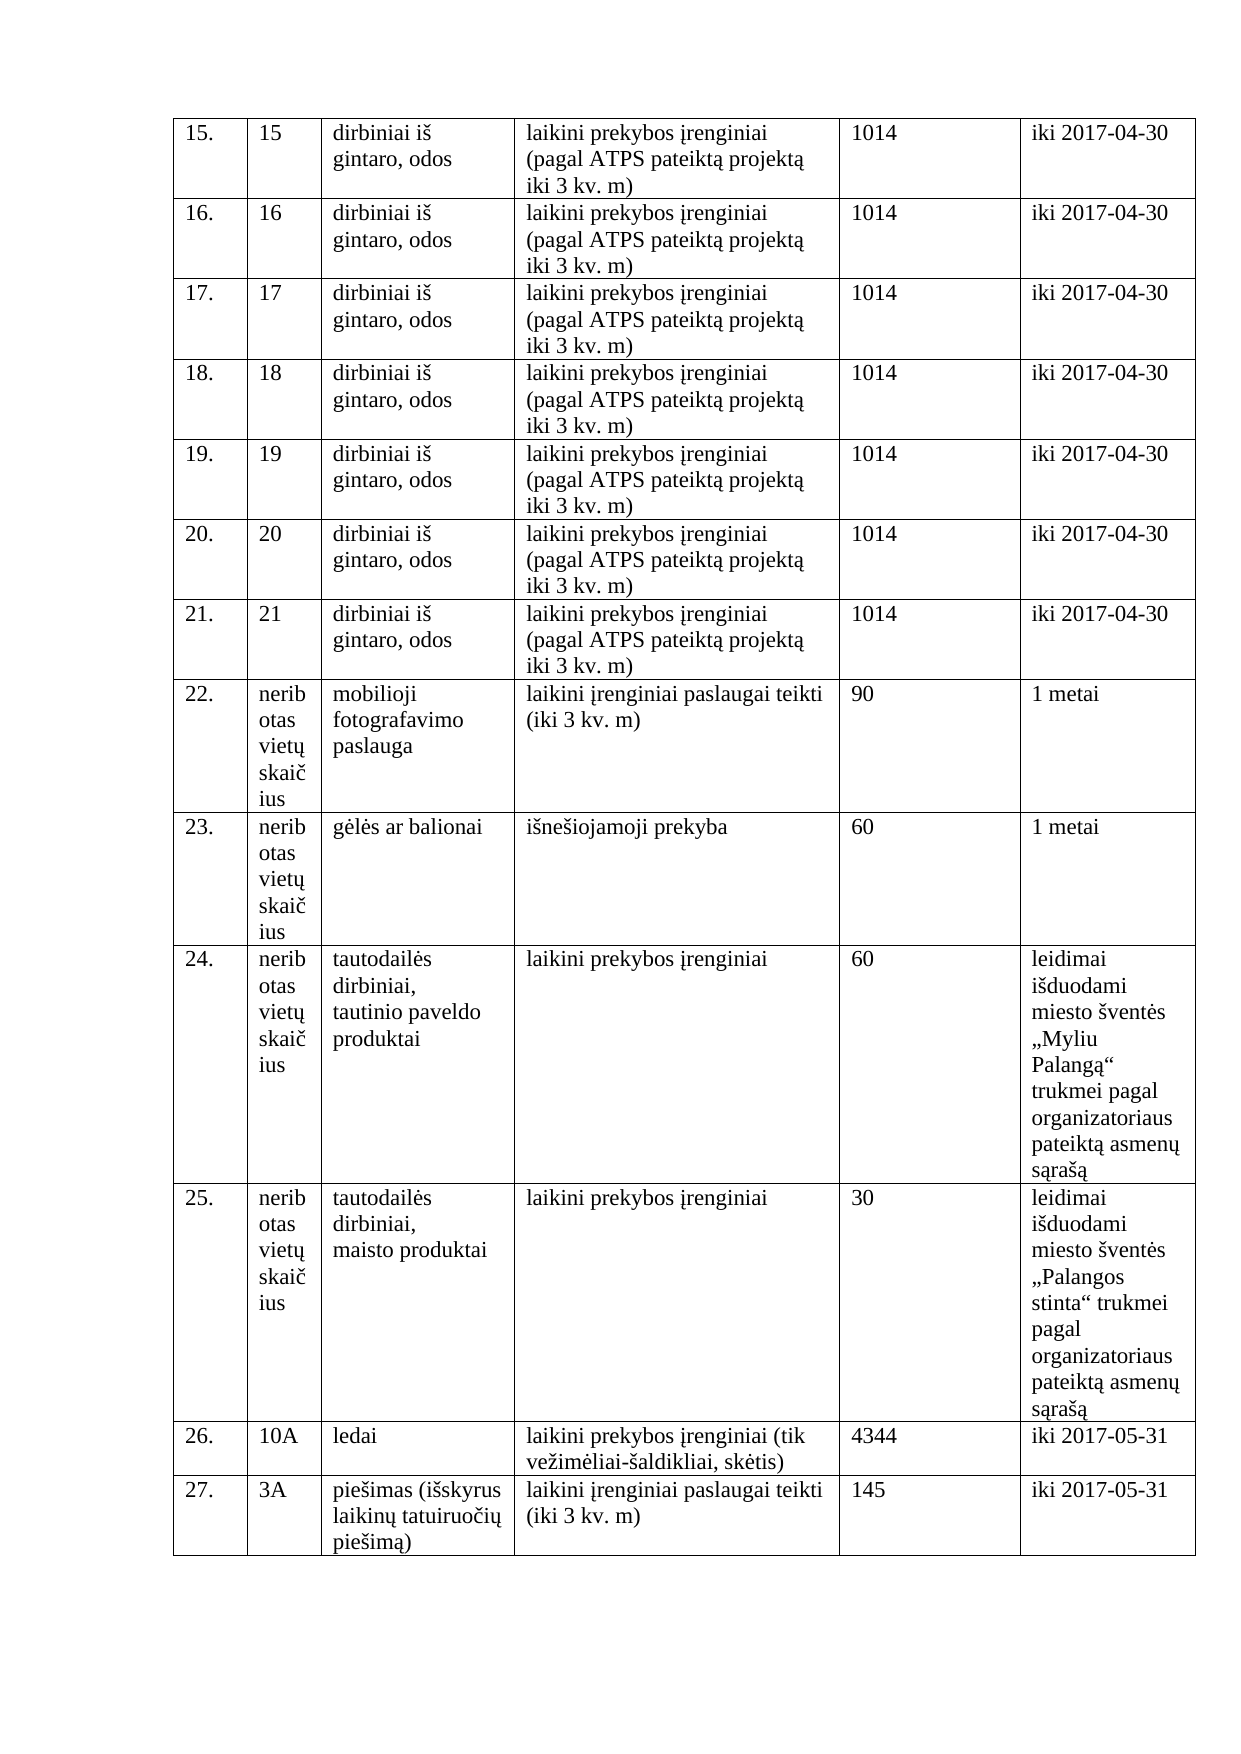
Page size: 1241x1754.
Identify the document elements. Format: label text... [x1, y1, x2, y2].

table_cell 19 [248, 440, 321, 519]
table_cell 17. [174, 279, 247, 358]
table_cell 10A [248, 1422, 321, 1475]
table_cell 21 [248, 600, 321, 679]
table_cell 3A [248, 1476, 321, 1555]
table_cell 20 [248, 520, 321, 599]
table_cell 1014 [840, 520, 1020, 599]
table_cell 60 [840, 813, 1020, 944]
table_cell 17 [248, 279, 321, 358]
table_cell dirbiniai iš gintaro, odos [322, 520, 514, 599]
table_cell 4344 [840, 1422, 1020, 1475]
table_cell tautodailės dirbiniai, tautinio paveldo produktai [322, 946, 514, 1183]
table_cell dirbiniai iš gintaro, odos [322, 279, 514, 358]
table_cell leidimai išduodami miesto šventės „Palangos stinta“ trukmei pagal organizatoriaus pateiktą asmenų sąrašą [1021, 1184, 1195, 1421]
table_cell neribotas vietų skaičius [248, 680, 321, 812]
table_cell iki 2017-04-30 [1021, 440, 1195, 519]
table_cell 21. [174, 600, 247, 679]
table_cell 60 [840, 946, 1020, 1183]
table_cell leidimai išduodami miesto šventės „Myliu Palangą“ trukmei pagal organizatoriaus pateiktą asmenų sąrašą [1021, 946, 1195, 1183]
table_cell 25. [174, 1184, 247, 1421]
table_cell 145 [840, 1476, 1020, 1555]
table_cell iki 2017-04-30 [1021, 360, 1195, 438]
table_cell laikini prekybos įrenginiai (pagal ATPS pateiktą projektą iki 3 kv. m) [515, 360, 839, 438]
table_cell gėlės ar balionai [322, 813, 514, 944]
table_cell 90 [840, 680, 1020, 812]
table_cell dirbiniai iš gintaro, odos [322, 440, 514, 519]
table_cell mobilioji fotografavimo paslauga [322, 680, 514, 812]
table_cell 1014 [840, 279, 1020, 358]
table_cell dirbiniai iš gintaro, odos [322, 600, 514, 679]
table_cell laikini prekybos įrenginiai (pagal ATPS pateiktą projektą iki 3 kv. m) [515, 440, 839, 519]
table_cell 19. [174, 440, 247, 519]
table_cell ledai [322, 1422, 514, 1475]
table_cell neribotas vietų skaičius [248, 1184, 321, 1421]
table_cell 22. [174, 680, 247, 812]
table_cell tautodailės dirbiniai, maisto produktai [322, 1184, 514, 1421]
table_cell laikini prekybos įrenginiai [515, 1184, 839, 1421]
table_cell 1 metai [1021, 680, 1195, 812]
table_cell 1 metai [1021, 813, 1195, 944]
table_cell neribotas vietų skaičius [248, 813, 321, 944]
table_cell dirbiniai iš gintaro, odos [322, 119, 514, 198]
table_cell iki 2017-04-30 [1021, 119, 1195, 198]
table_cell 1014 [840, 360, 1020, 438]
table_cell laikini prekybos įrenginiai (pagal ATPS pateiktą projektą iki 3 kv. m) [515, 600, 839, 679]
table_cell iki 2017-04-30 [1021, 520, 1195, 599]
table_cell iki 2017-04-30 [1021, 199, 1195, 278]
table_cell laikini įrenginiai paslaugai teikti (iki 3 kv. m) [515, 1476, 839, 1555]
table_cell 18. [174, 360, 247, 438]
table_cell laikini prekybos įrenginiai (tik vežimėliai-šaldikliai, skėtis) [515, 1422, 839, 1475]
table_cell iki 2017-05-31 [1021, 1422, 1195, 1475]
table_cell 1014 [840, 600, 1020, 679]
table_cell 24. [174, 946, 247, 1183]
table_cell laikini prekybos įrenginiai (pagal ATPS pateiktą projektą iki 3 kv. m) [515, 279, 839, 358]
table_cell neribotas vietų skaičius [248, 946, 321, 1183]
table_cell iki 2017-04-30 [1021, 279, 1195, 358]
table_cell 1014 [840, 440, 1020, 519]
table_cell 26. [174, 1422, 247, 1475]
table_cell dirbiniai iš gintaro, odos [322, 360, 514, 438]
table_cell dirbiniai iš gintaro, odos [322, 199, 514, 278]
table_cell laikini prekybos įrenginiai (pagal ATPS pateiktą projektą iki 3 kv. m) [515, 199, 839, 278]
table_cell išnešiojamoji prekyba [515, 813, 839, 944]
table_cell 1014 [840, 119, 1020, 198]
table_cell laikini prekybos įrenginiai [515, 946, 839, 1183]
table_cell laikini įrenginiai paslaugai teikti (iki 3 kv. m) [515, 680, 839, 812]
table_cell 23. [174, 813, 247, 944]
table_cell 16. [174, 199, 247, 278]
table_cell 15. [174, 119, 247, 198]
table_cell 20. [174, 520, 247, 599]
table_cell laikini prekybos įrenginiai (pagal ATPS pateiktą projektą iki 3 kv. m) [515, 520, 839, 599]
table_cell 18 [248, 360, 321, 438]
table_cell laikini prekybos įrenginiai (pagal ATPS pateiktą projektą iki 3 kv. m) [515, 119, 839, 198]
table_cell 16 [248, 199, 321, 278]
table_cell 27. [174, 1476, 247, 1555]
table_cell iki 2017-05-31 [1021, 1476, 1195, 1555]
table_cell 30 [840, 1184, 1020, 1421]
table_cell iki 2017-04-30 [1021, 600, 1195, 679]
table_cell 1014 [840, 199, 1020, 278]
table_cell piešimas (išskyrus laikinų tatuiruočių piešimą) [322, 1476, 514, 1555]
table_cell 15 [248, 119, 321, 198]
